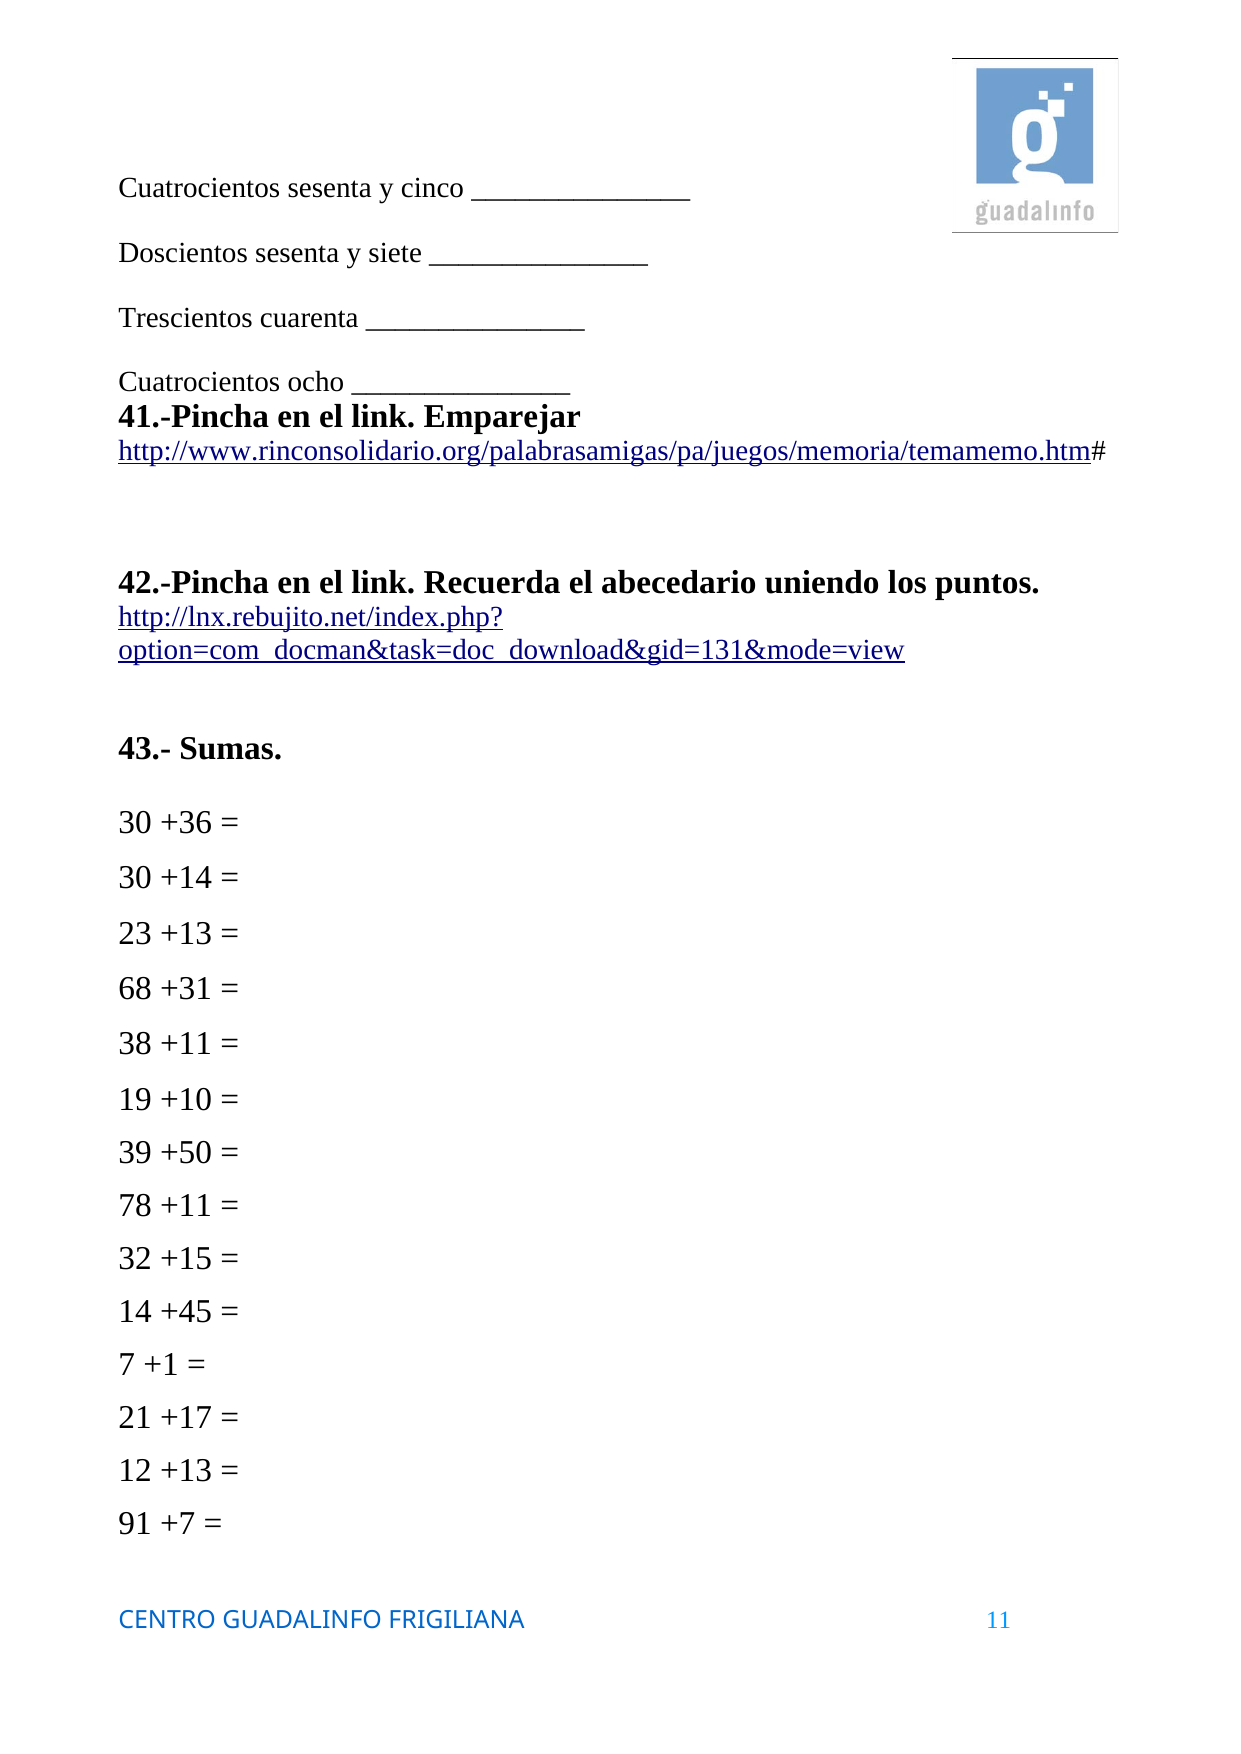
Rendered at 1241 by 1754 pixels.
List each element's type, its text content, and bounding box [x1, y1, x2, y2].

picture [952, 58, 1119, 233]
text Cuatrocientos ocho _______________ [118, 366, 1122, 398]
text 91 +7 = [118, 1504, 1122, 1541]
text 43.- Sumas. [118, 730, 1122, 767]
text http://www.rinconsolidario.org/palabrasamigas/pa/juegos/memoria/temamemo.htm# [118, 435, 1122, 467]
text 30 +36 = [118, 804, 1122, 841]
text 21 +17 = [118, 1398, 1122, 1435]
text Cuatrocientos sesenta y cinco _______________ [118, 172, 950, 204]
text 68 +31 = [118, 970, 1122, 1007]
text Trescientos cuarenta _______________ [118, 301, 1122, 333]
text 41.-Pincha en el link. Emparejar [118, 398, 1122, 435]
text Doscientos sesenta y siete _______________ [118, 236, 1122, 269]
text 38 +11 = [118, 1025, 1122, 1062]
text 14 +45 = [118, 1292, 1122, 1329]
text http://lnx.rebujito.net/index.php?option=com_docman&task=doc_download&gid=131&mode=view [118, 601, 1122, 665]
text 42.-Pincha en el link. Recuerda el abecedario uniendo los puntos. [118, 564, 1122, 601]
text 39 +50 = [118, 1133, 1122, 1170]
text 7 +1 = [118, 1345, 1122, 1382]
text 32 +15 = [118, 1239, 1122, 1276]
text 78 +11 = [118, 1186, 1122, 1223]
text 12 +13 = [118, 1451, 1122, 1488]
text 23 +13 = [118, 914, 1122, 951]
text 19 +10 = [118, 1080, 1122, 1117]
text 30 +14 = [118, 859, 1122, 896]
